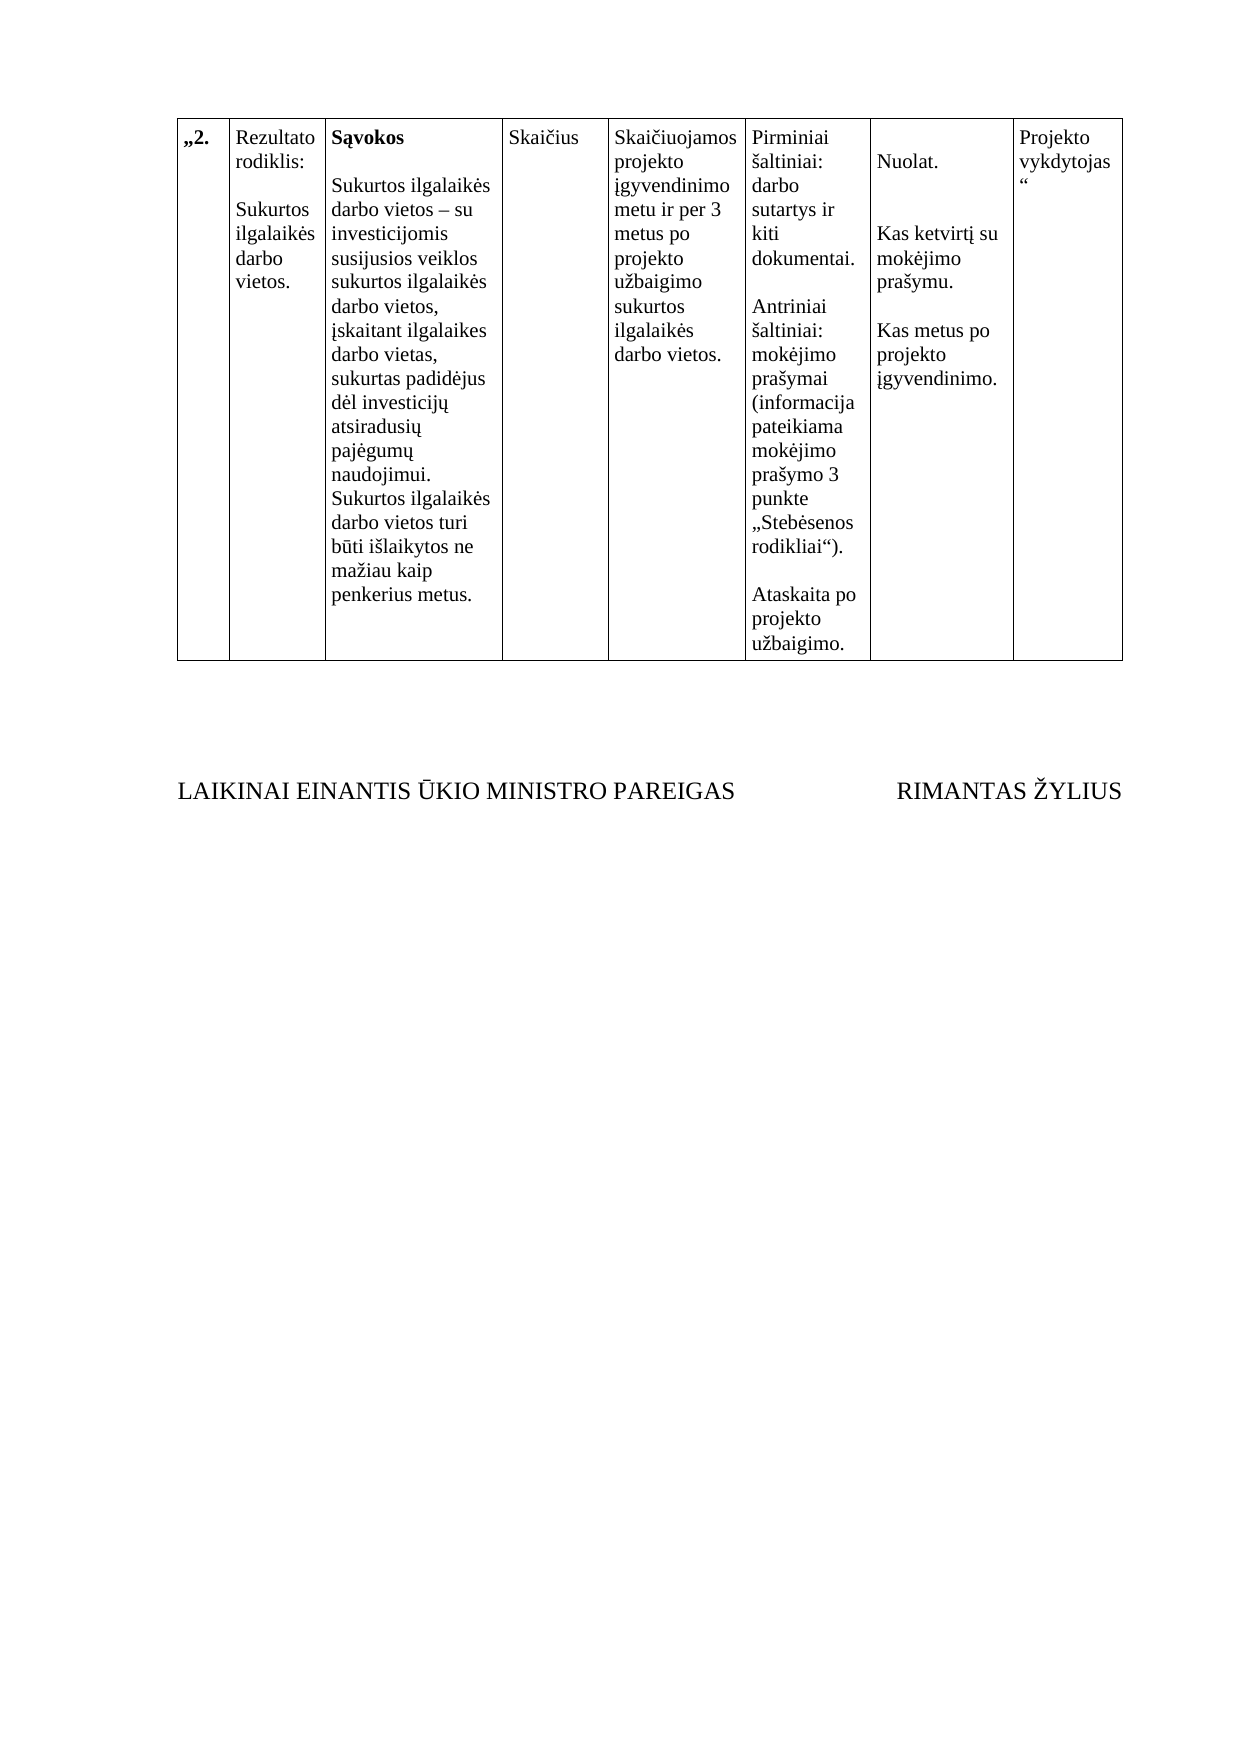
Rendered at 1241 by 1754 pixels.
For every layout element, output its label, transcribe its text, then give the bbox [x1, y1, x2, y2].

table_header Projekto vykdytojas“ [1014, 119, 1122, 660]
table_header Nuolat. Kas ketvirtį su mokėjimo prašymu. Kas metus po projekto įgyvendinimo. [871, 119, 1013, 660]
table_header Skaičiuojamos projekto įgyvendinimo metu ir per 3 metus po projekto užbaigimo sukurtos ilgalaikės darbo vietos. [609, 119, 745, 660]
table_header Rezultato rodiklis: Sukurtos ilgalaikės darbo vietos. [230, 119, 325, 660]
text Laikinai einantis ūkio ministro pareigas Rimantas Žylius [177, 776, 1181, 805]
table_header Skaičius [503, 119, 608, 660]
table_header Pirminiai šaltiniai: darbo sutartys ir kiti dokumentai. Antriniai šaltiniai: mokėjimo prašymai (informacija pateikiama mokėjimo prašymo 3 punkte „Stebėsenos rodikliai“). Ataskaita po projekto užbaigimo. [746, 119, 870, 660]
table_header „2. [178, 119, 229, 660]
table_header Sąvokos Sukurtos ilgalaikės darbo vietos – su investicijomis susijusios veiklos sukurtos ilgalaikės darbo vietos, įskaitant ilgalaikes darbo vietas, sukurtas padidėjus dėl investicijų atsiradusių pajėgumų naudojimui. Sukurtos ilgalaikės darbo vietos turi būti išlaikytos ne mažiau kaip penkerius metus. [326, 119, 502, 660]
